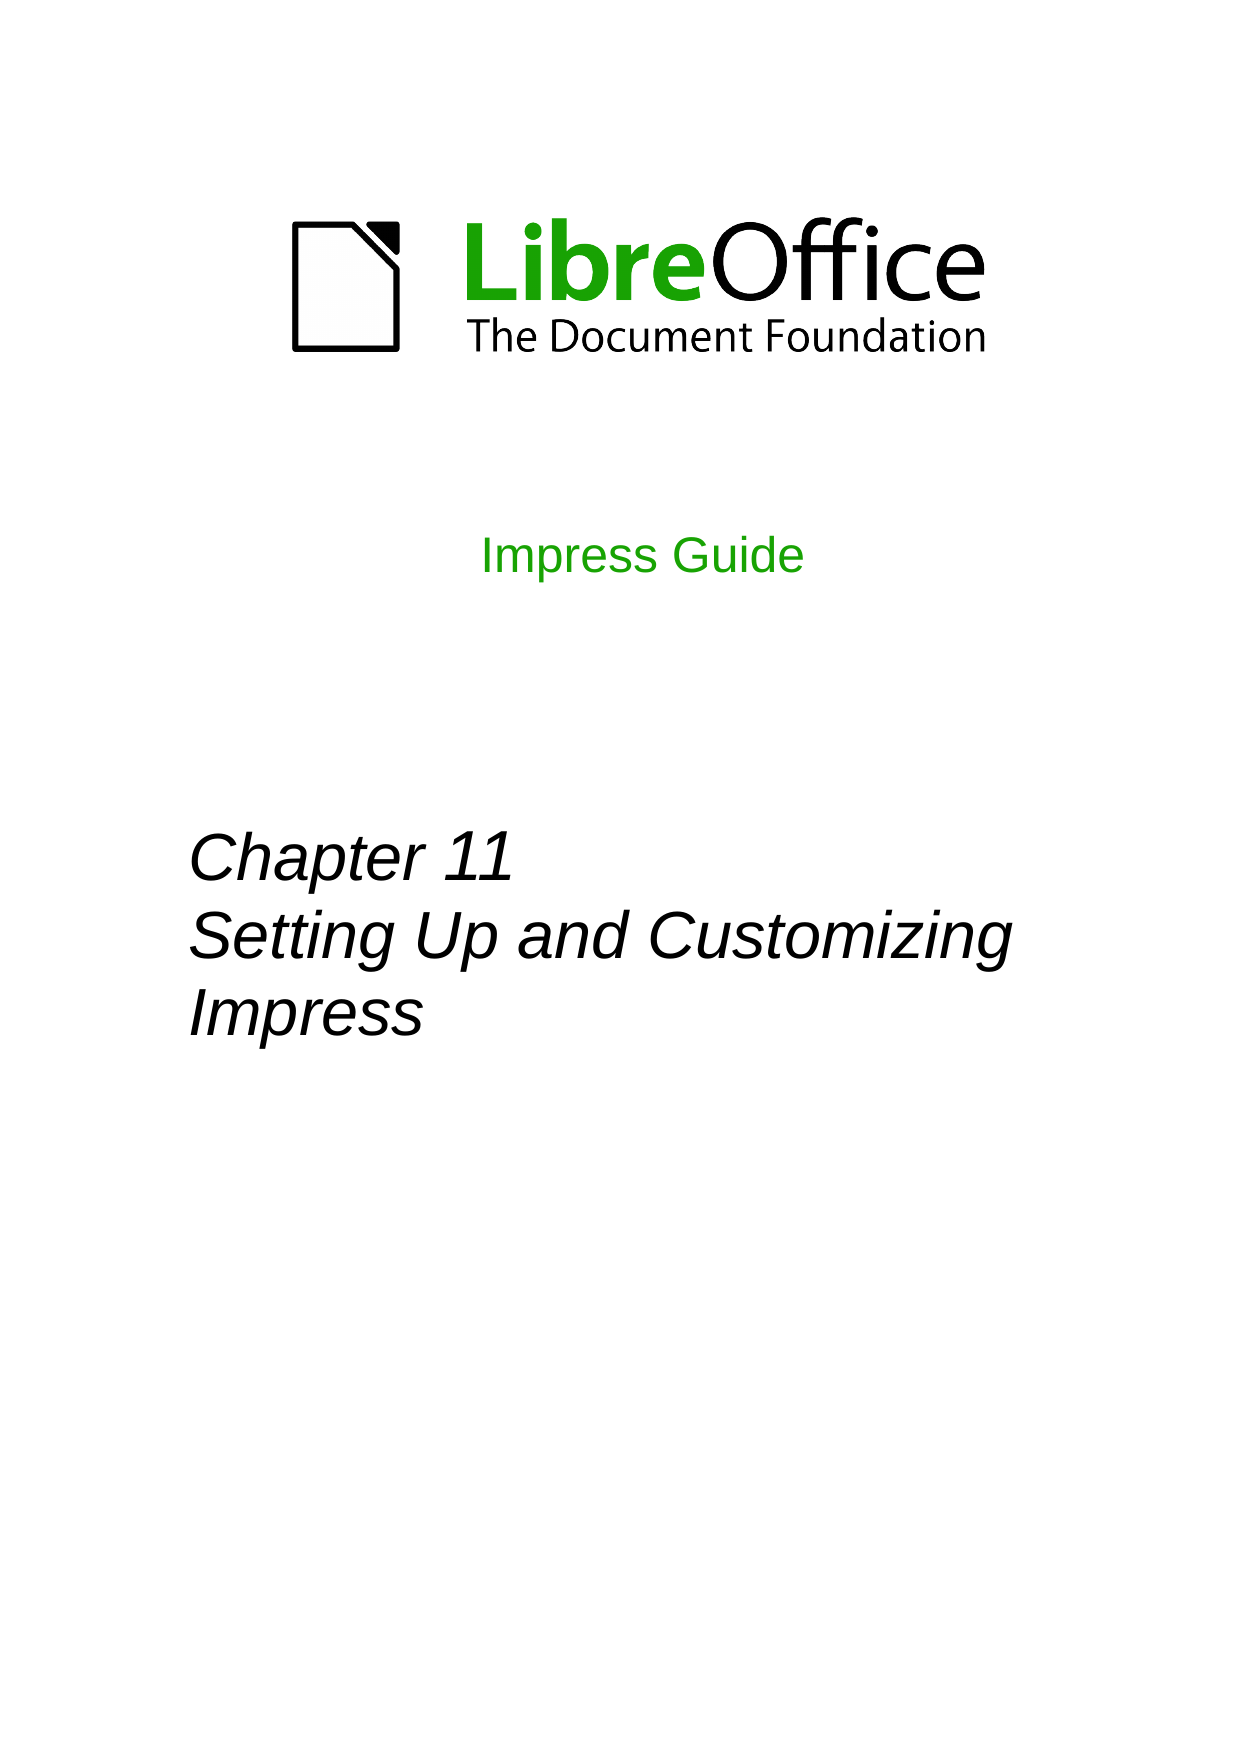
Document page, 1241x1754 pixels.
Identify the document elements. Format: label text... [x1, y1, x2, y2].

picture [250, 186, 1035, 387]
subtitle Chapter 11 Setting Up and Customizing Impress [188, 814, 1098, 1049]
text Impress Guide [188, 526, 1098, 583]
